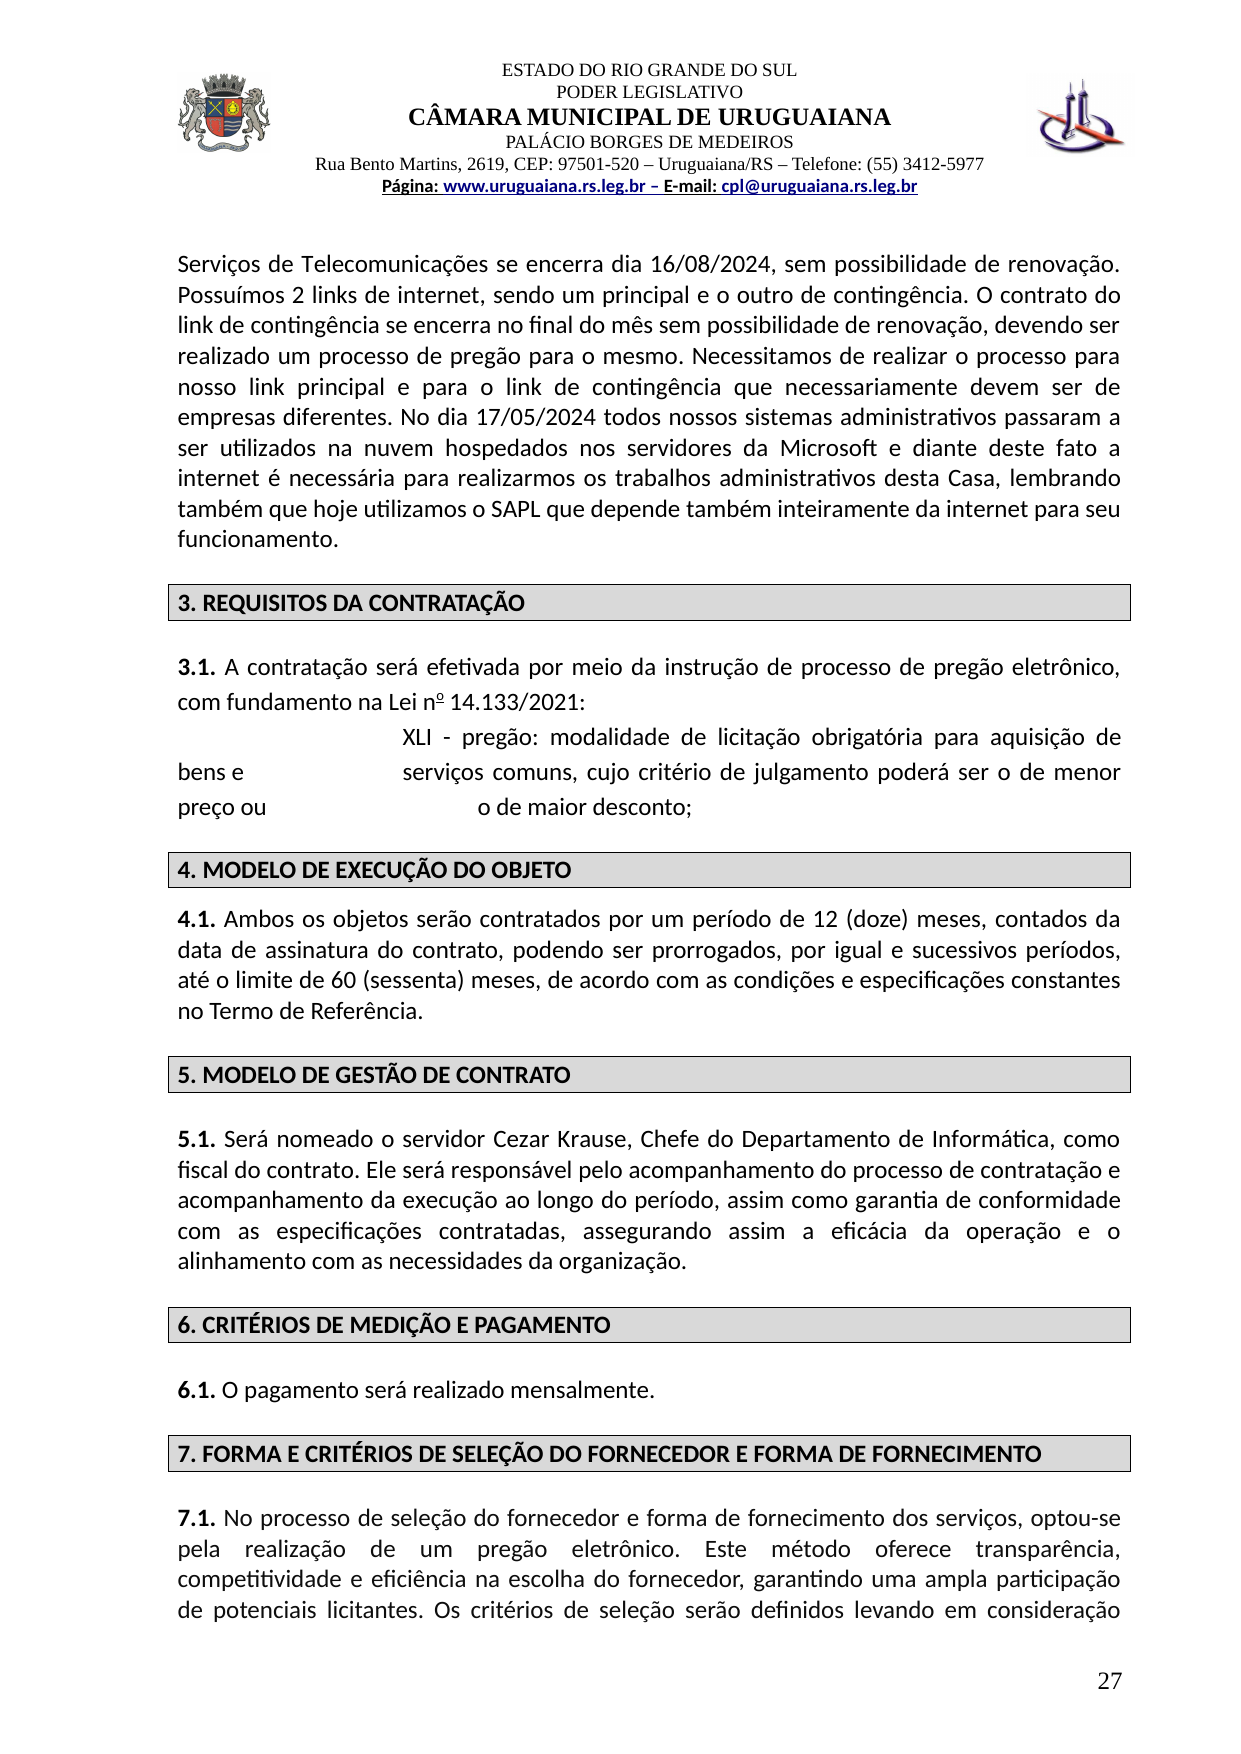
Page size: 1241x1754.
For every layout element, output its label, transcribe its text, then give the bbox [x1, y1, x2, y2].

text XLI - pregão: modalidade de licitação obrigatória para aquisição de bens e serviços comuns, cujo critério de julgamento poderá ser o de menor preço ou o de maior desconto; [177, 722, 1122, 822]
text 6. CRITÉRIOS DE MEDIÇÃO E PAGAMENTO [169, 1308, 1130, 1342]
list 3. REQUISITOS DA CONTRATAÇÃO [169, 585, 1130, 620]
picture [1025, 73, 1135, 157]
text 3.1. A contratação será efetivada por meio da instrução de processo de pregão eletrônico, com fundamento na Lei no 14.133/2021: [177, 652, 1122, 717]
text 7.1. No processo de seleção do fornecedor e forma de fornecimento dos serviços, optou-se pela realização de um pregão eletrônico. Este método oferece transparência, competitividade e eficiência na escolha do fornecedor, garantindo uma ampla participação de potenciais licitantes. Os critérios de seleção serão definidos levando em consideração [177, 1502, 1122, 1624]
text 6.1. O pagamento será realizado mensalmente. [177, 1374, 1122, 1404]
text Serviços de Telecomunicações se encerra dia 16/08/2024, sem possibilidade de renovação. Possuímos 2 links de internet, sendo um principal e o outro de contingência. O contrato do link de contingência se encerra no final do mês sem possibilidade de renovação, devendo ser realizado um processo de pregão para o mesmo. Necessitamos de realizar o processo para nosso link principal e para o link de contingência que necessariamente devem ser de empresas diferentes. No dia 17/05/2024 todos nossos sistemas administrativos passaram a ser utilizados na nuvem hospedados nos servidores da Microsoft e diante deste fato a internet é necessária para realizarmos os trabalhos administrativos desta Casa, lembrando também que hoje utilizamos o SAPL que depende também inteiramente da internet para seu funcionamento. [177, 248, 1122, 554]
text 4.1. Ambos os objetos serão contratados por um período de 12 (doze) meses, contados da data de assinatura do contrato, podendo ser prorrogados, por igual e sucessivos períodos, até o limite de 60 (sessenta) meses, de acordo com as condições e especificações constantes no Termo de Referência. [177, 903, 1122, 1026]
text 5.1. Será nomeado o servidor Cezar Krause, Chefe do Departamento de Informática, como fiscal do contrato. Ele será responsável pelo acompanhamento do processo de contratação e acompanhamento da execução ao longo do período, assim como garantia de conformidade com as especificações contratadas, assegurando assim a eficácia da operação e o alinhamento com as necessidades da organização. [177, 1123, 1122, 1276]
picture [177, 72, 272, 153]
text 4. MODELO DE EXECUÇÃO DO OBJETO [169, 853, 1130, 887]
text 5. MODELO DE GESTÃO DE CONTRATO [169, 1057, 1130, 1092]
text 7. FORMA E CRITÉRIOS DE SELEÇÃO DO FORNECEDOR E FORMA DE FORNECIMENTO [169, 1436, 1130, 1471]
